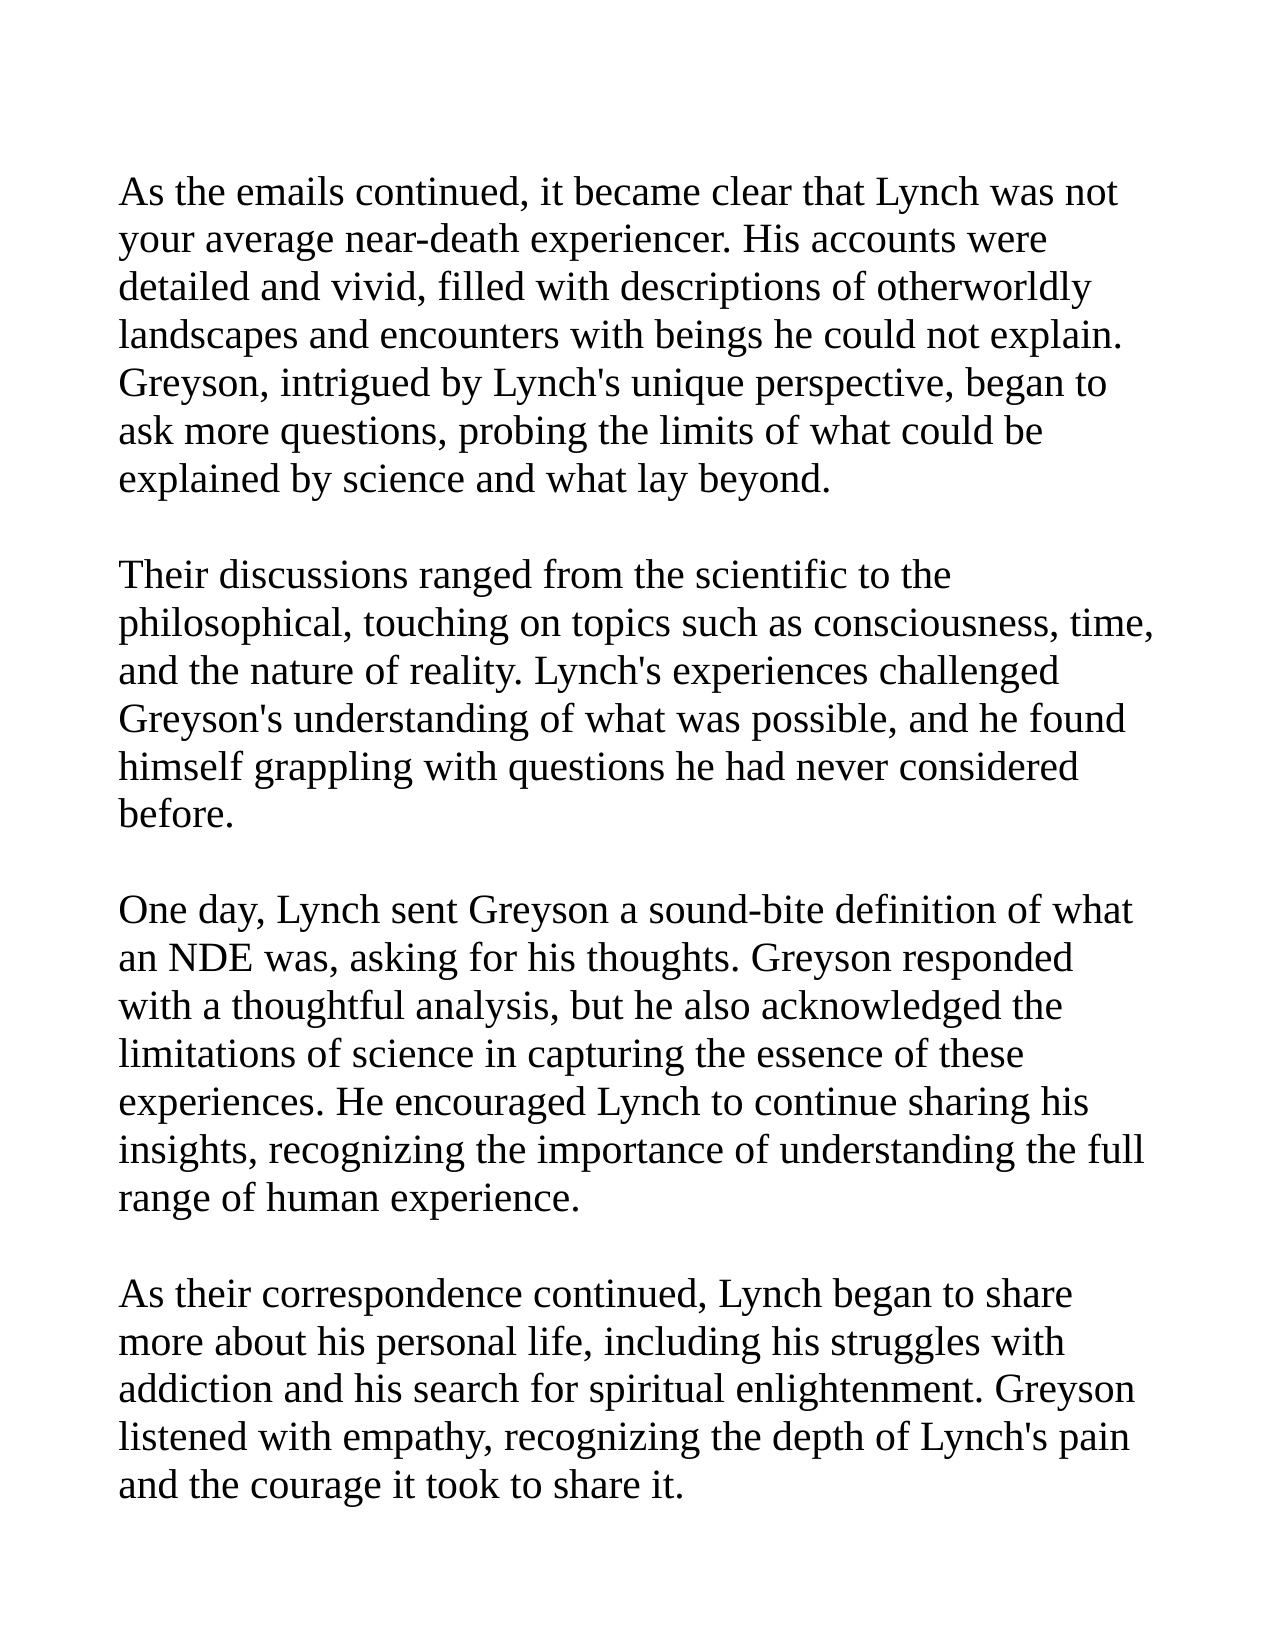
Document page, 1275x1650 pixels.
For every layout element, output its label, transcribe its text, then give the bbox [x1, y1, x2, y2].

text As their correspondence continued, Lynch began to share more about his personal life, including his struggles with addiction and his search for spiritual enlightenment. Greyson listened with empathy, recognizing the depth of Lynch's pain and the courage it took to share it. [118, 1268, 1157, 1508]
text As the emails continued, it became clear that Lynch was not your average near-death experiencer. His accounts were detailed and vivid, filled with descriptions of otherworldly landscapes and encounters with beings he could not explain. Greyson, intrigued by Lynch's unique perspective, began to ask more questions, probing the limits of what could be explained by science and what lay beyond. [118, 166, 1157, 501]
text One day, Lynch sent Greyson a sound-bite definition of what an NDE was, asking for his thoughts. Greyson responded with a thoughtful analysis, but he also acknowledged the limitations of science in capturing the essence of these experiences. He encouraged Lynch to continue sharing his insights, recognizing the importance of understanding the full range of human experience. [118, 885, 1157, 1220]
text Their discussions ranged from the scientific to the philosophical, touching on topics such as consciousness, time, and the nature of reality. Lynch's experiences challenged Greyson's understanding of what was possible, and he found himself grappling with questions he had never considered before. [118, 549, 1157, 837]
